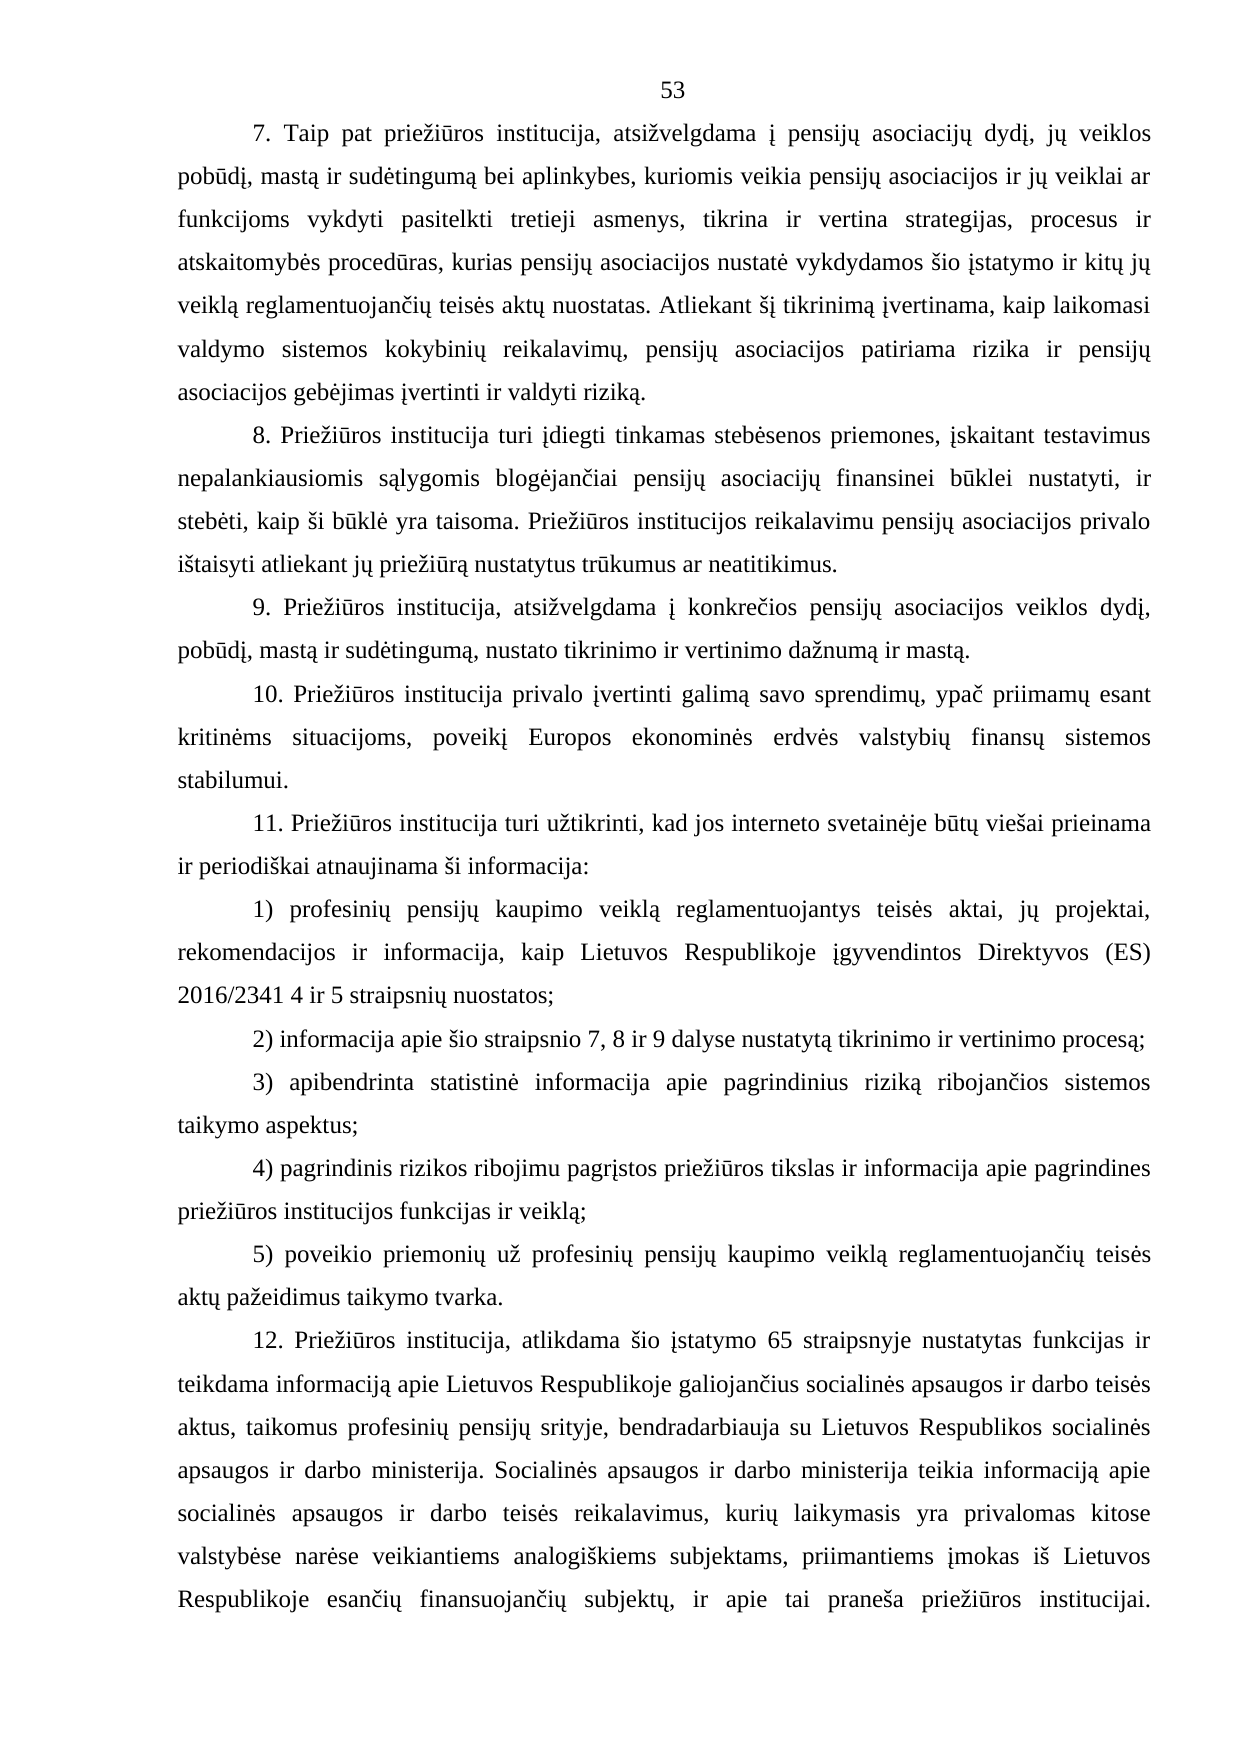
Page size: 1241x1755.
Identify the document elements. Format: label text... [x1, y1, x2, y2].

text 7. Taip pat priežiūros institucija, atsižvelgdama į pensijų asociacijų dydį, jų veiklos pobūdį, mastą ir sudėtingumą bei aplinkybes, kuriomis veikia pensijų asociacijos ir jų veiklai ar funkcijoms vykdyti pasitelkti tretieji asmenys, tikrina ir vertina strategijas, procesus ir atskaitomybės procedūras, kurias pensijų asociacijos nustatė vykdydamos šio įstatymo ir kitų jų veiklą reglamentuojančių teisės aktų nuostatas. Atliekant šį tikrinimą įvertinama, kaip laikomasi valdymo sistemos kokybinių reikalavimų, pensijų asociacijos patiriama rizika ir pensijų asociacijos gebėjimas įvertinti ir valdyti riziką. [177, 118, 1152, 406]
text 9. Priežiūros institucija, atsižvelgdama į konkrečios pensijų asociacijos veiklos dydį, pobūdį, mastą ir sudėtingumą, nustato tikrinimo ir vertinimo dažnumą ir mastą. [177, 592, 1152, 664]
text 8. Priežiūros institucija turi įdiegti tinkamas stebėsenos priemones, įskaitant testavimus nepalankiausiomis sąlygomis blogėjančiai pensijų asociacijų finansinei būklei nustatyti, ir stebėti, kaip ši būklė yra taisoma. Priežiūros institucijos reikalavimu pensijų asociacijos privalo ištaisyti atliekant jų priežiūrą nustatytus trūkumus ar neatitikimus. [177, 420, 1152, 578]
text 11. Priežiūros institucija turi užtikrinti, kad jos interneto svetainėje būtų viešai prieinama ir periodiškai atnaujinama ši informacija: [177, 808, 1152, 880]
text 10. Priežiūros institucija privalo įvertinti galimą savo sprendimų, ypač priimamų esant kritinėms situacijoms, poveikį Europos ekonominės erdvės valstybių finansų sistemos stabilumui. [177, 679, 1152, 794]
text 3) apibendrinta statistinė informacija apie pagrindinius riziką ribojančios sistemos taikymo aspektus; [177, 1067, 1152, 1139]
text 1) profesinių pensijų kaupimo veiklą reglamentuojantys teisės aktai, jų projektai, rekomendacijos ir informacija, kaip Lietuvos Respublikoje įgyvendintos Direktyvos (ES) 2016/2341 4 ir 5 straipsnių nuostatos; [177, 894, 1152, 1009]
text 12. Priežiūros institucija, atlikdama šio įstatymo 65 straipsnyje nustatytas funkcijas ir teikdama informaciją apie Lietuvos Respublikoje galiojančius socialinės apsaugos ir darbo teisės aktus, taikomus profesinių pensijų srityje, bendradarbiauja su Lietuvos Respublikos socialinės apsaugos ir darbo ministerija. Socialinės apsaugos ir darbo ministerija teikia informaciją apie socialinės apsaugos ir darbo teisės reikalavimus, kurių laikymasis yra privalomas kitose valstybėse narėse veikiantiems analogiškiems subjektams, priimantiems įmokas iš Lietuvos Respublikoje esančių finansuojančių subjektų, ir apie tai praneša priežiūros institucijai. [177, 1326, 1152, 1613]
text 2) informacija apie šio straipsnio 7, 8 ir 9 dalyse nustatytą tikrinimo ir vertinimo procesą; [177, 1024, 1152, 1052]
text 4) pagrindinis rizikos ribojimu pagrįstos priežiūros tikslas ir informacija apie pagrindines priežiūros institucijos funkcijas ir veiklą; [177, 1153, 1152, 1225]
text 5) poveikio priemonių už profesinių pensijų kaupimo veiklą reglamentuojančių teisės aktų pažeidimus taikymo tvarka. [177, 1239, 1152, 1311]
